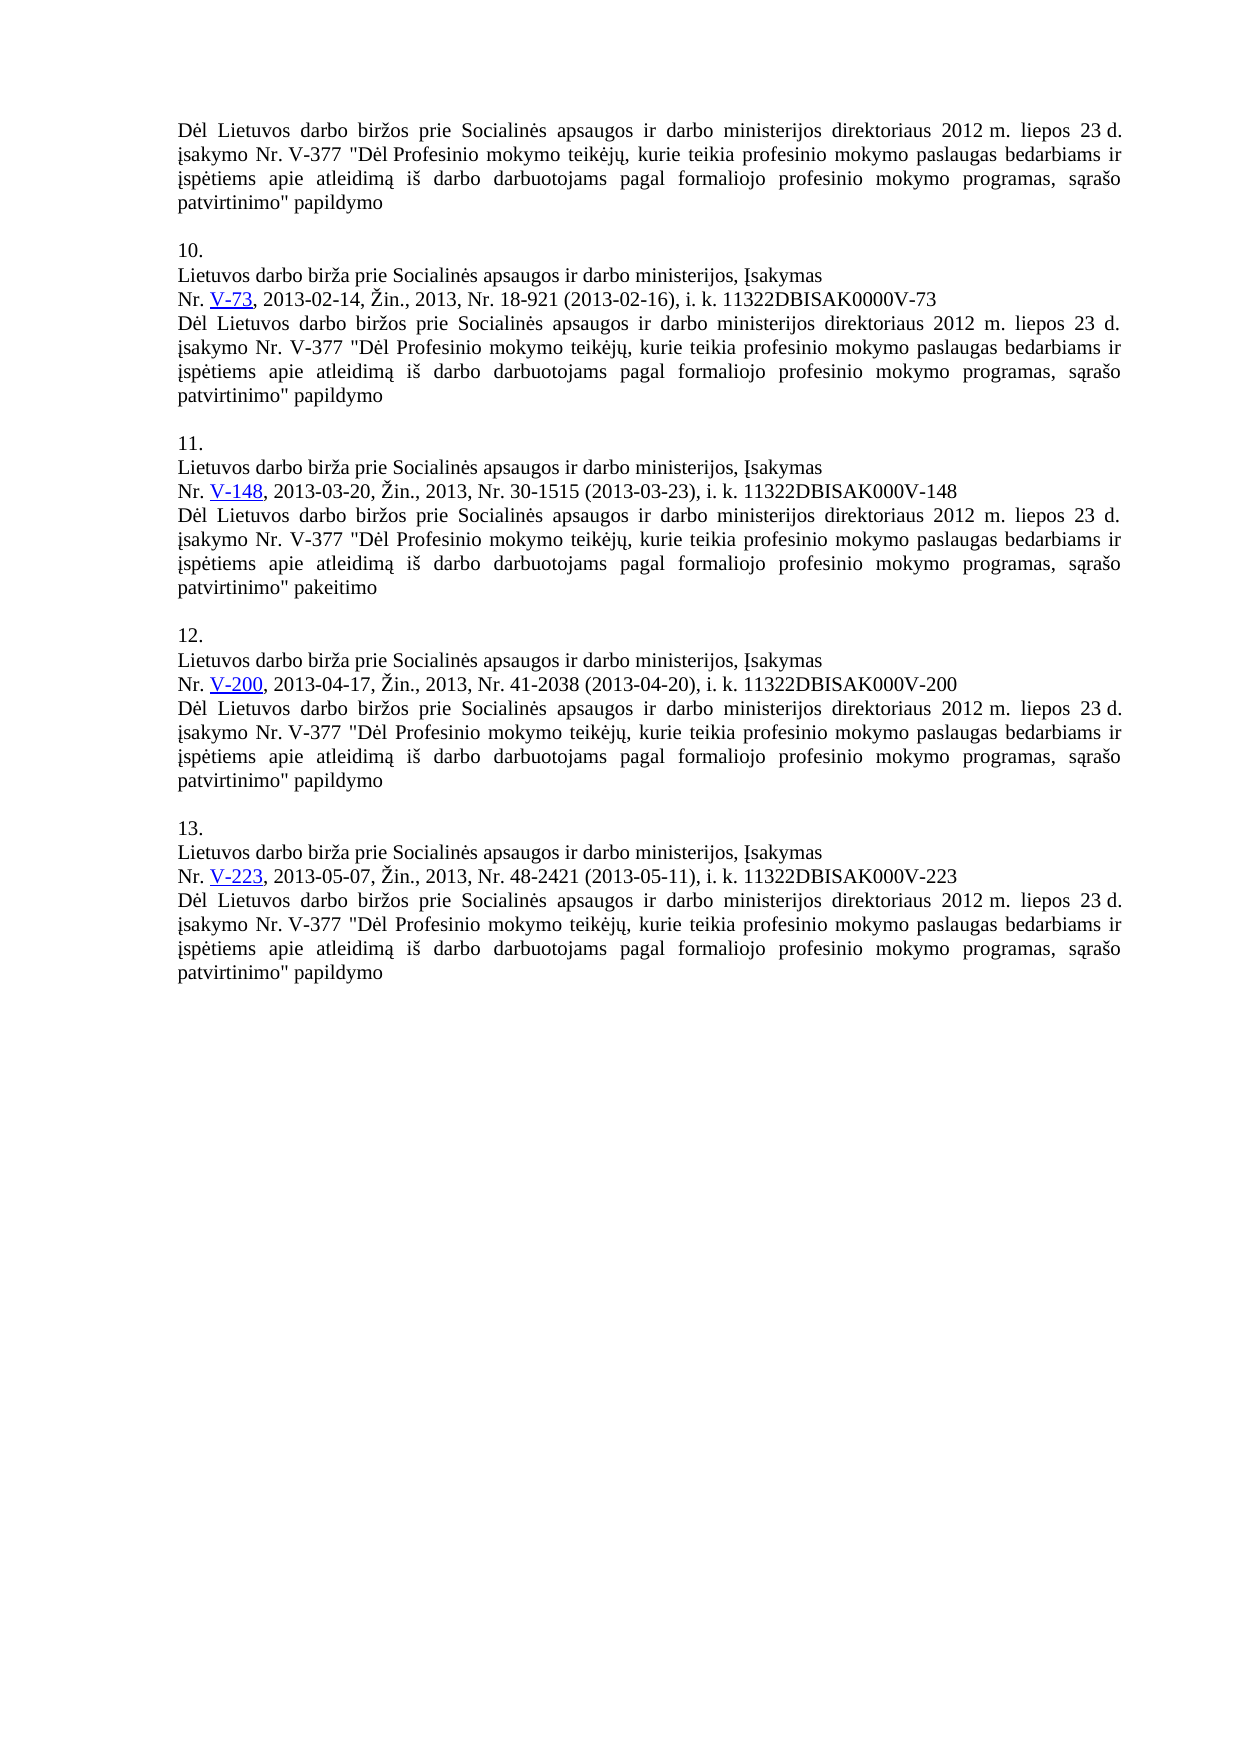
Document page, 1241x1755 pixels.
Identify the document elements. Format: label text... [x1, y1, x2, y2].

text Nr. V-200, 2013-04-17, Žin., 2013, Nr. 41-2038 (2013-04-20), i. k. 11322DBISAK000V-200 [177, 672, 1122, 696]
text Dėl Lietuvos darbo biržos prie Socialinės apsaugos ir darbo ministerijos direktoriaus 2012 m. liepos 23 d. įsakymo Nr. V-377 "Dėl Profesinio mokymo teikėjų, kurie teikia profesinio mokymo paslaugas bedarbiams ir įspėtiems apie atleidimą iš darbo darbuotojams pagal formaliojo profesinio mokymo programas, sąrašo patvirtinimo" papildymo [177, 118, 1122, 214]
text 13. [177, 816, 1122, 840]
text 10. [177, 238, 1122, 262]
text Lietuvos darbo birža prie Socialinės apsaugos ir darbo ministerijos, Įsakymas [177, 840, 1122, 864]
text Lietuvos darbo birža prie Socialinės apsaugos ir darbo ministerijos, Įsakymas [177, 262, 1122, 287]
text Dėl Lietuvos darbo biržos prie Socialinės apsaugos ir darbo ministerijos direktoriaus 2012 m. liepos 23 d. įsakymo Nr. V-377 "Dėl Profesinio mokymo teikėjų, kurie teikia profesinio mokymo paslaugas bedarbiams ir įspėtiems apie atleidimą iš darbo darbuotojams pagal formaliojo profesinio mokymo programas, sąrašo patvirtinimo" papildymo [177, 888, 1122, 984]
text Dėl Lietuvos darbo biržos prie Socialinės apsaugos ir darbo ministerijos direktoriaus 2012 m. liepos 23 d. įsakymo Nr. V-377 "Dėl Profesinio mokymo teikėjų, kurie teikia profesinio mokymo paslaugas bedarbiams ir įspėtiems apie atleidimą iš darbo darbuotojams pagal formaliojo profesinio mokymo programas, sąrašo patvirtinimo" papildymo [177, 696, 1122, 792]
text Nr. V-148, 2013-03-20, Žin., 2013, Nr. 30-1515 (2013-03-23), i. k. 11322DBISAK000V-148 [177, 479, 1122, 503]
text 11. [177, 431, 1122, 455]
text Lietuvos darbo birža prie Socialinės apsaugos ir darbo ministerijos, Įsakymas [177, 647, 1122, 672]
text 12. [177, 623, 1122, 647]
text Dėl Lietuvos darbo biržos prie Socialinės apsaugos ir darbo ministerijos direktoriaus 2012 m. liepos 23 d. įsakymo Nr. V-377 "Dėl Profesinio mokymo teikėjų, kurie teikia profesinio mokymo paslaugas bedarbiams ir įspėtiems apie atleidimą iš darbo darbuotojams pagal formaliojo profesinio mokymo programas, sąrašo patvirtinimo" pakeitimo [177, 503, 1122, 599]
text Dėl Lietuvos darbo biržos prie Socialinės apsaugos ir darbo ministerijos direktoriaus 2012 m. liepos 23 d. įsakymo Nr. V-377 "Dėl Profesinio mokymo teikėjų, kurie teikia profesinio mokymo paslaugas bedarbiams ir įspėtiems apie atleidimą iš darbo darbuotojams pagal formaliojo profesinio mokymo programas, sąrašo patvirtinimo" papildymo [177, 311, 1122, 407]
text Nr. V-223, 2013-05-07, Žin., 2013, Nr. 48-2421 (2013-05-11), i. k. 11322DBISAK000V-223 [177, 864, 1122, 888]
text Nr. V-73, 2013-02-14, Žin., 2013, Nr. 18-921 (2013-02-16), i. k. 11322DBISAK0000V-73 [177, 287, 1122, 311]
text Lietuvos darbo birža prie Socialinės apsaugos ir darbo ministerijos, Įsakymas [177, 455, 1122, 479]
